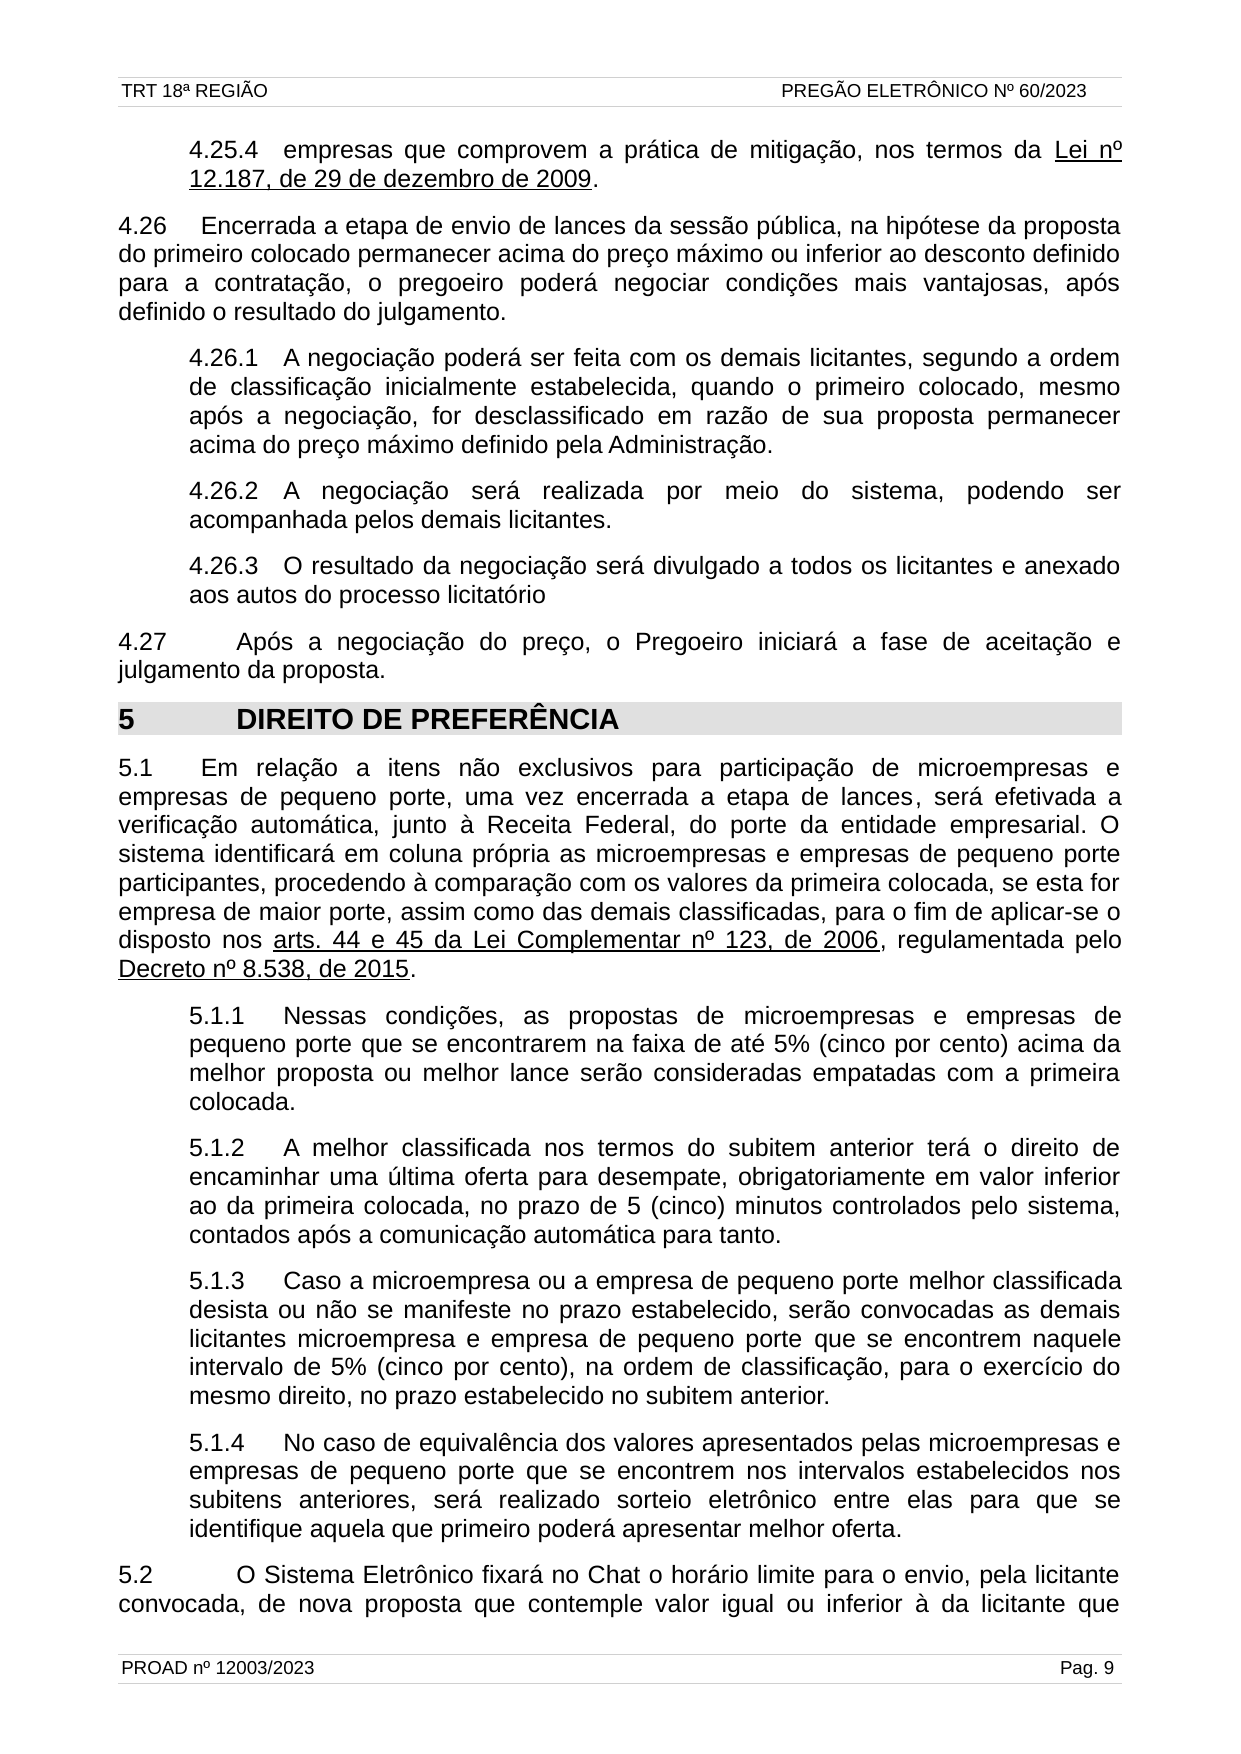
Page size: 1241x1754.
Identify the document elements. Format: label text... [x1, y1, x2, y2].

text 4.27 Após a negociação do preço, o Pregoeiro iniciará a fase de aceitação e julgamento da proposta. [118, 627, 1122, 684]
text 5.1.1 Nessas condições, as propostas de microempresas e empresas de pequeno porte que se encontrarem na faixa de até 5% (cinco por cento) acima da melhor proposta ou melhor lance serão consideradas empatadas com a primeira colocada. [189, 1001, 1122, 1116]
text 5.1.2 A melhor classificada nos termos do subitem anterior terá o direito de encaminhar uma última oferta para desempate, obrigatoriamente em valor inferior ao da primeira colocada, no prazo de 5 (cinco) minutos controlados pelo sistema, contados após a comunicação automática para tanto. [189, 1133, 1122, 1248]
text 5.1.3 Caso a microempresa ou a empresa de pequeno porte melhor classificada desista ou não se manifeste no prazo estabelecido, serão convocadas as demais licitantes microempresa e empresa de pequeno porte que se encontrem naquele intervalo de 5% (cinco por cento), na ordem de classificação, para o exercício do mesmo direito, no prazo estabelecido no subitem anterior. [189, 1266, 1122, 1410]
text 4.26.1 A negociação poderá ser feita com os demais licitantes, segundo a ordem de classificação inicialmente estabelecida, quando o primeiro colocado, mesmo após a negociação, for desclassificado em razão de sua proposta permanecer acima do preço máximo definido pela Administração. [189, 343, 1122, 458]
text 4.26 Encerrada a etapa de envio de lances da sessão pública, na hipótese da proposta do primeiro colocado permanecer acima do preço máximo ou inferior ao desconto definido para a contratação, o pregoeiro poderá negociar condições mais vantajosas, após definido o resultado do julgamento. [118, 211, 1122, 326]
text 4.26.3 O resultado da negociação será divulgado a todos os licitantes e anexado aos autos do processo licitatório [189, 551, 1122, 609]
text 4.25.4 empresas que comprovem a prática de mitigação, nos termos da Lei nº 12.187, de 29 de dezembro de 2009. [189, 136, 1122, 193]
text 5.2 O Sistema Eletrônico fixará no Chat o horário limite para o envio, pela licitante convocada, de nova proposta que contemple valor igual ou inferior à da licitante que [118, 1560, 1122, 1618]
text 4.26.2 A negociação será realizada por meio do sistema, podendo ser acompanhada pelos demais licitantes. [189, 476, 1122, 534]
text 5.1.4 No caso de equivalência dos valores apresentados pelas microempresas e empresas de pequeno porte que se encontrem nos intervalos estabelecidos nos subitens anteriores, será realizado sorteio eletrônico entre elas para que se identifique aquela que primeiro poderá apresentar melhor oferta. [189, 1428, 1122, 1543]
text 5 DIREITO DE PREFERÊNCIA [118, 702, 1122, 735]
text 5.1 Em relação a itens não exclusivos para participação de microempresas e empresas de pequeno porte, uma vez encerrada a etapa de lances, será efetivada a verificação automática, junto à Receita Federal, do porte da entidade empresarial. O sistema identificará em coluna própria as microempresas e empresas de pequeno porte participantes, procedendo à comparação com os valores da primeira colocada, se esta for empresa de maior porte, assim como das demais classificadas, para o fim de aplicar-se o disposto nos arts. 44 e 45 da Lei Complementar nº 123, de 2006, regulamentada pelo Decreto nº 8.538, de 2015. [118, 753, 1122, 983]
